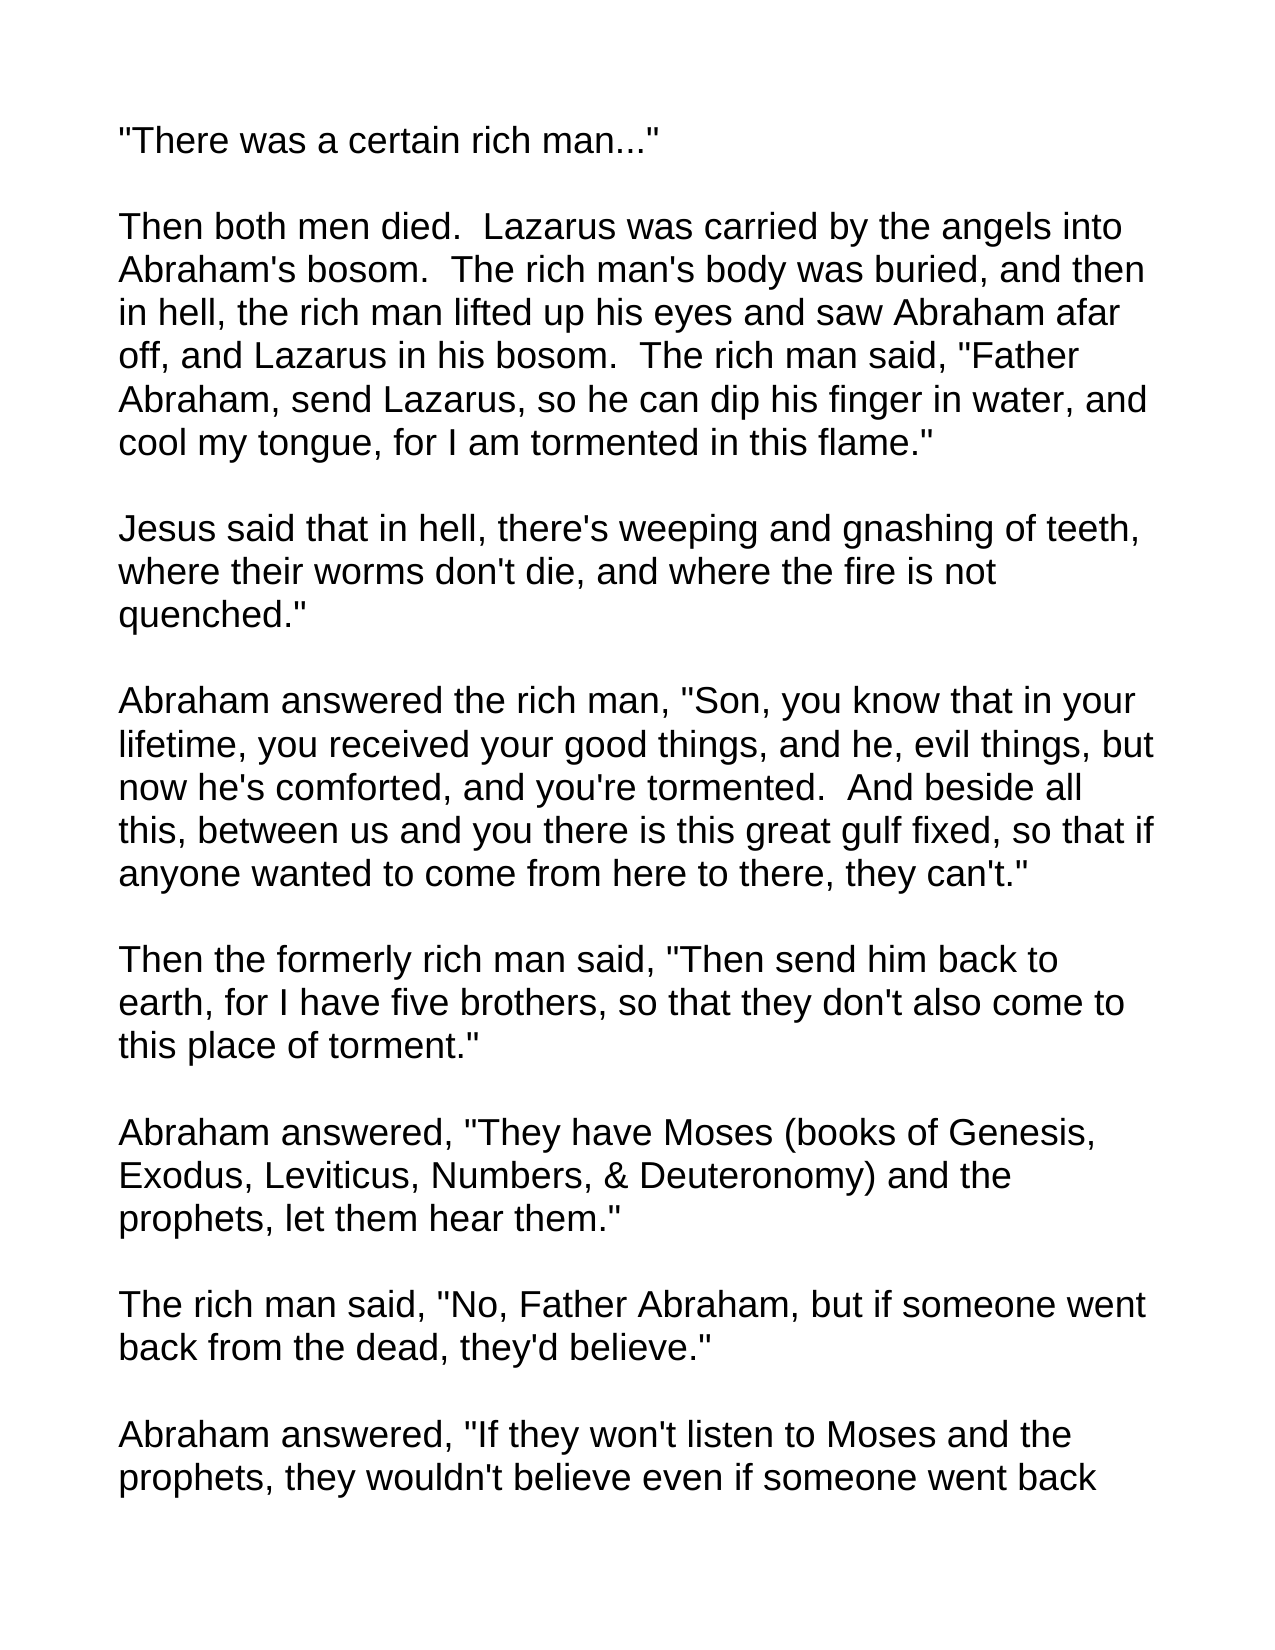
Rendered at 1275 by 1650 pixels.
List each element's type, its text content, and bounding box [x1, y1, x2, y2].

text Abraham answered, "If they won't listen to Moses and the prophets, they wouldn't believe even if someone went back [118, 1412, 1157, 1498]
text Abraham answered, "They have Moses (books of Genesis, Exodus, Leviticus, Numbers, & Deuteronomy) and the prophets, let them hear them." [118, 1110, 1157, 1239]
text Then both men died. Lazarus was carried by the angels into Abraham's bosom. The rich man's body was buried, and then in hell, the rich man lifted up his eyes and saw Abraham afar off, and Lazarus in his bosom. The rich man said, "Father Abraham, send Lazarus, so he can dip his finger in water, and cool my tongue, for I am tormented in this flame." [118, 204, 1157, 463]
text Then the formerly rich man said, "Then send him back to earth, for I have five brothers, so that they don't also come to this place of torment." [118, 937, 1157, 1067]
text "There was a certain rich man..." [118, 118, 1157, 161]
text Abraham answered the rich man, "Son, you know that in your lifetime, you received your good things, and he, evil things, but now he's comforted, and you're tormented. And beside all this, between us and you there is this great gulf fixed, so that if anyone wanted to come from here to there, they can't." [118, 679, 1157, 894]
text The rich man said, "No, Father Abraham, but if someone went back from the dead, they'd believe." [118, 1282, 1157, 1369]
text Jesus said that in hell, there's weeping and gnashing of teeth, where their worms don't die, and where the fire is not quenched." [118, 506, 1157, 636]
